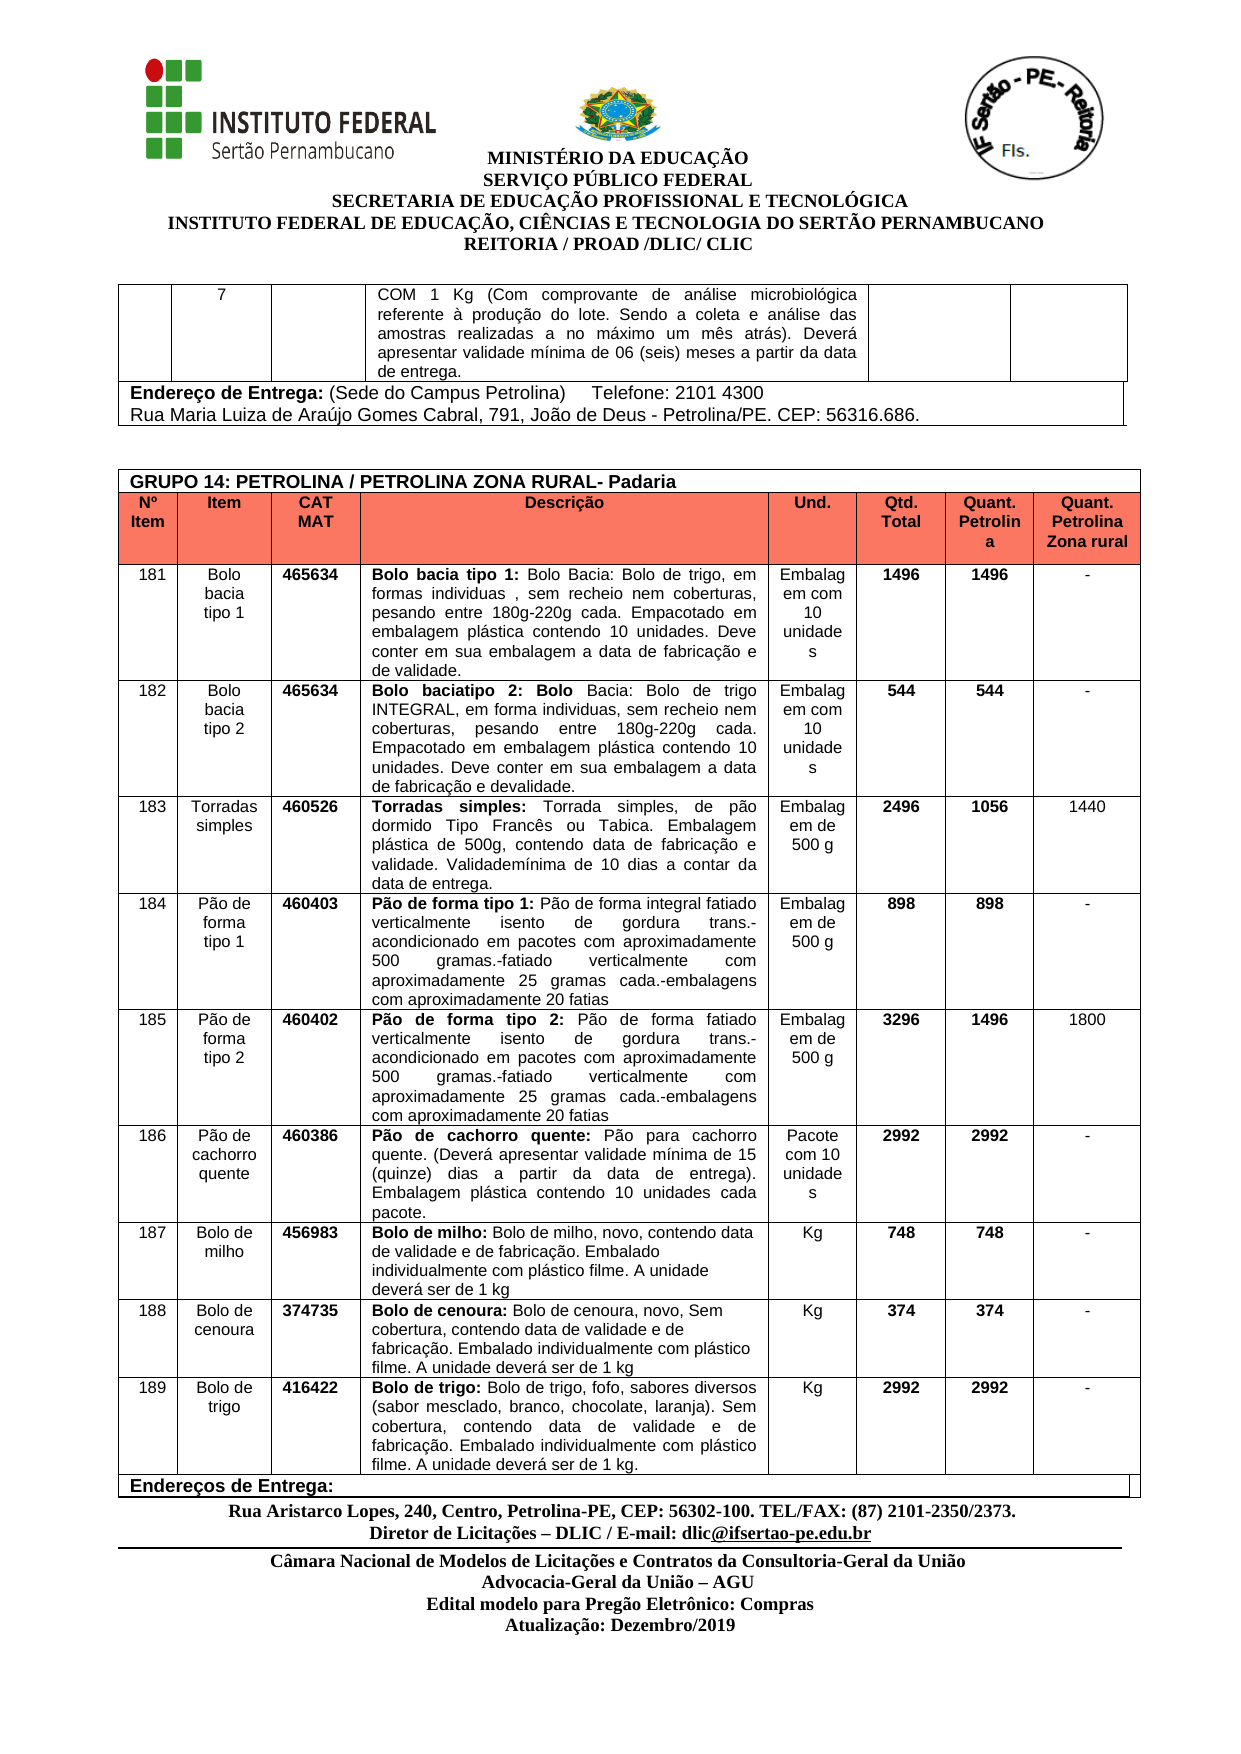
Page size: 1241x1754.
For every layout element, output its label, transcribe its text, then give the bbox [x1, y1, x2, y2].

table_cell Pacote com 10 unidades [769, 1126, 856, 1222]
table_cell Endereços de Entrega: [119, 1475, 1129, 1496]
table_cell 416422 [272, 1378, 360, 1474]
picture [957, 45, 1111, 186]
table_cell 186 [119, 1126, 177, 1222]
table_cell [272, 285, 365, 381]
table_cell Bolo bacia tipo 1: Bolo Bacia: Bolo de trigo, em formas individuas , sem recheio nem coberturas, pesando entre 180g-220g cada. Empacotado em embalagem plástica contendo 10 unidades. Deve conter em sua embalagem a data de fabricação e de validade. [361, 565, 768, 680]
table_cell Quant. Petrolina [946, 493, 1033, 564]
table_cell Bolo bacia tipo 2 [178, 681, 271, 796]
picture [575, 87, 661, 141]
table_cell 2992 [946, 1126, 1033, 1222]
table_cell 1440 [1034, 797, 1140, 893]
table_cell 1056 [946, 797, 1033, 893]
table_cell Bolo de trigo: Bolo de trigo, fofo, sabores diversos (sabor mesclado, branco, chocolate, laranja). Sem cobertura, contendo data de validade e de fabricação. Embalado individualmente com plástico filme. A unidade deverá ser de 1 kg. [361, 1378, 768, 1474]
table_cell 188 [119, 1300, 177, 1377]
table_cell Bolo baciatipo 2: Bolo Bacia: Bolo de trigo INTEGRAL, em forma individuas, sem recheio nem coberturas, pesando entre 180g-220g cada. Empacotado em embalagem plástica contendo 10 unidades. Deve conter em sua embalagem a data de fabricação e devalidade. [361, 681, 768, 796]
table_cell 2496 [857, 797, 945, 893]
table_cell 3296 [857, 1010, 945, 1125]
table_cell 544 [946, 681, 1033, 796]
table_cell Pão de forma tipo 2: Pão de forma fatiado verticalmente isento de gordura trans.- acondicionado em pacotes com aproximadamente 500 gramas.-fatiado verticalmente com aproximadamente 25 gramas cada.-embalagens com aproximadamente 20 fatias [361, 1010, 768, 1125]
table_cell Bolo de cenoura [178, 1300, 271, 1377]
table_cell Item [178, 493, 271, 564]
table_cell Embalagem com 10 unidades [769, 681, 856, 796]
table_cell 1496 [946, 1010, 1033, 1125]
table_cell CAT MAT [272, 493, 360, 564]
table_cell Kg [769, 1223, 856, 1299]
table_cell [869, 285, 1010, 381]
table_cell Embalagem com 10 unidades [769, 565, 856, 680]
table_cell 185 [119, 1010, 177, 1125]
table_cell 189 [119, 1378, 177, 1474]
table_cell Embalagem de 500 g [769, 1010, 856, 1125]
table_cell Endereço de Entrega: (Sede do Campus Petrolina) Telefone: 2101 4300 Rua Maria Luiza de Araújo Gomes Cabral, 791, João de Deus - Petrolina/PE. CEP: 56316.686. [119, 382, 1123, 425]
table_cell 748 [857, 1223, 945, 1299]
table_cell 7 [172, 285, 271, 381]
table_cell Quant. Petrolina Zona rural [1034, 493, 1140, 564]
table_cell 1800 [1034, 1010, 1140, 1125]
table_cell - [1034, 1378, 1140, 1474]
table_cell Pão de cachorro quente: Pão para cachorro quente. (Deverá apresentar validade mínima de 15 (quinze) dias a partir da data de entrega). Embalagem plástica contendo 10 unidades cada pacote. [361, 1126, 768, 1222]
table_cell Bolo de cenoura: Bolo de cenoura, novo, Sem cobertura, contendo data de validade e de fabricação. Embalado individualmente com plástico filme. A unidade deverá ser de 1 kg [361, 1300, 768, 1377]
table_cell [119, 285, 171, 381]
table_cell Torradas simples [178, 797, 271, 893]
table_cell Und. [769, 493, 856, 564]
table_cell 898 [946, 894, 1033, 1009]
table_cell 182 [119, 681, 177, 796]
table_cell 2992 [857, 1378, 945, 1474]
table_header GRUPO 14: PETROLINA / PETROLINA ZONA RURAL- Padaria [119, 470, 1140, 492]
table_cell Pão de forma tipo 1 [178, 894, 271, 1009]
table_cell - [1034, 565, 1140, 680]
table_cell 374735 [272, 1300, 360, 1377]
table_cell 465634 [272, 681, 360, 796]
table_cell 374 [946, 1300, 1033, 1377]
table_cell - [1034, 681, 1140, 796]
table_cell 460526 [272, 797, 360, 893]
table_cell - [1034, 1126, 1140, 1222]
table_cell Descrição [361, 493, 768, 564]
picture [145, 58, 435, 159]
table_cell 183 [119, 797, 177, 893]
table_cell Kg [769, 1300, 856, 1377]
table_cell 460402 [272, 1010, 360, 1125]
table_cell 2992 [946, 1378, 1033, 1474]
table_cell Pão de cachorro quente [178, 1126, 271, 1222]
table_cell Bolo de trigo [178, 1378, 271, 1474]
table_cell 898 [857, 894, 945, 1009]
table_cell Torradas simples: Torrada simples, de pão dormido Tipo Francês ou Tabica. Embalagem plástica de 500g, contendo data de fabricação e validade. Validademínima de 10 dias a contar da data de entrega. [361, 797, 768, 893]
table_cell Bolo de milho: Bolo de milho, novo, contendo data de validade e de fabricação. Embalado individualmente com plástico filme. A unidade deverá ser de 1 kg [361, 1223, 768, 1299]
table_cell 465634 [272, 565, 360, 680]
table_cell - [1034, 1300, 1140, 1377]
table_cell COM 1 Kg (Com comprovante de análise microbiológica referente à produção do lote. Sendo a coleta e análise das amostras realizadas a no máximo um mês atrás). Deverá apresentar validade mínima de 06 (seis) meses a partir da data de entrega. [366, 285, 868, 381]
table_cell Kg [769, 1378, 856, 1474]
table_cell 544 [857, 681, 945, 796]
table_cell 1496 [946, 565, 1033, 680]
table_cell [1011, 285, 1127, 381]
table_cell [1130, 1475, 1140, 1496]
table_cell 748 [946, 1223, 1033, 1299]
table_cell 456983 [272, 1223, 360, 1299]
table_cell 460403 [272, 894, 360, 1009]
table_cell Pão de forma tipo 2 [178, 1010, 271, 1125]
table_cell Embalagem de 500 g [769, 797, 856, 893]
table_cell 460386 [272, 1126, 360, 1222]
table_cell 374 [857, 1300, 945, 1377]
table_cell Bolo de milho [178, 1223, 271, 1299]
table_cell Nº Item [119, 493, 177, 564]
table_cell - [1034, 1223, 1140, 1299]
table_cell 184 [119, 894, 177, 1009]
table_cell 181 [119, 565, 177, 680]
table_cell Pão de forma tipo 1: Pão de forma integral fatiado verticalmente isento de gordura trans.- acondicionado em pacotes com aproximadamente 500 gramas.-fatiado verticalmente com aproximadamente 25 gramas cada.-embalagens com aproximadamente 20 fatias [361, 894, 768, 1009]
table_cell 2992 [857, 1126, 945, 1222]
table_cell Embalagem de 500 g [769, 894, 856, 1009]
table_cell Qtd. Total [857, 493, 945, 564]
table_cell Bolo bacia tipo 1 [178, 565, 271, 680]
table_cell - [1034, 894, 1140, 1009]
table_cell 187 [119, 1223, 177, 1299]
table_cell 1496 [857, 565, 945, 680]
